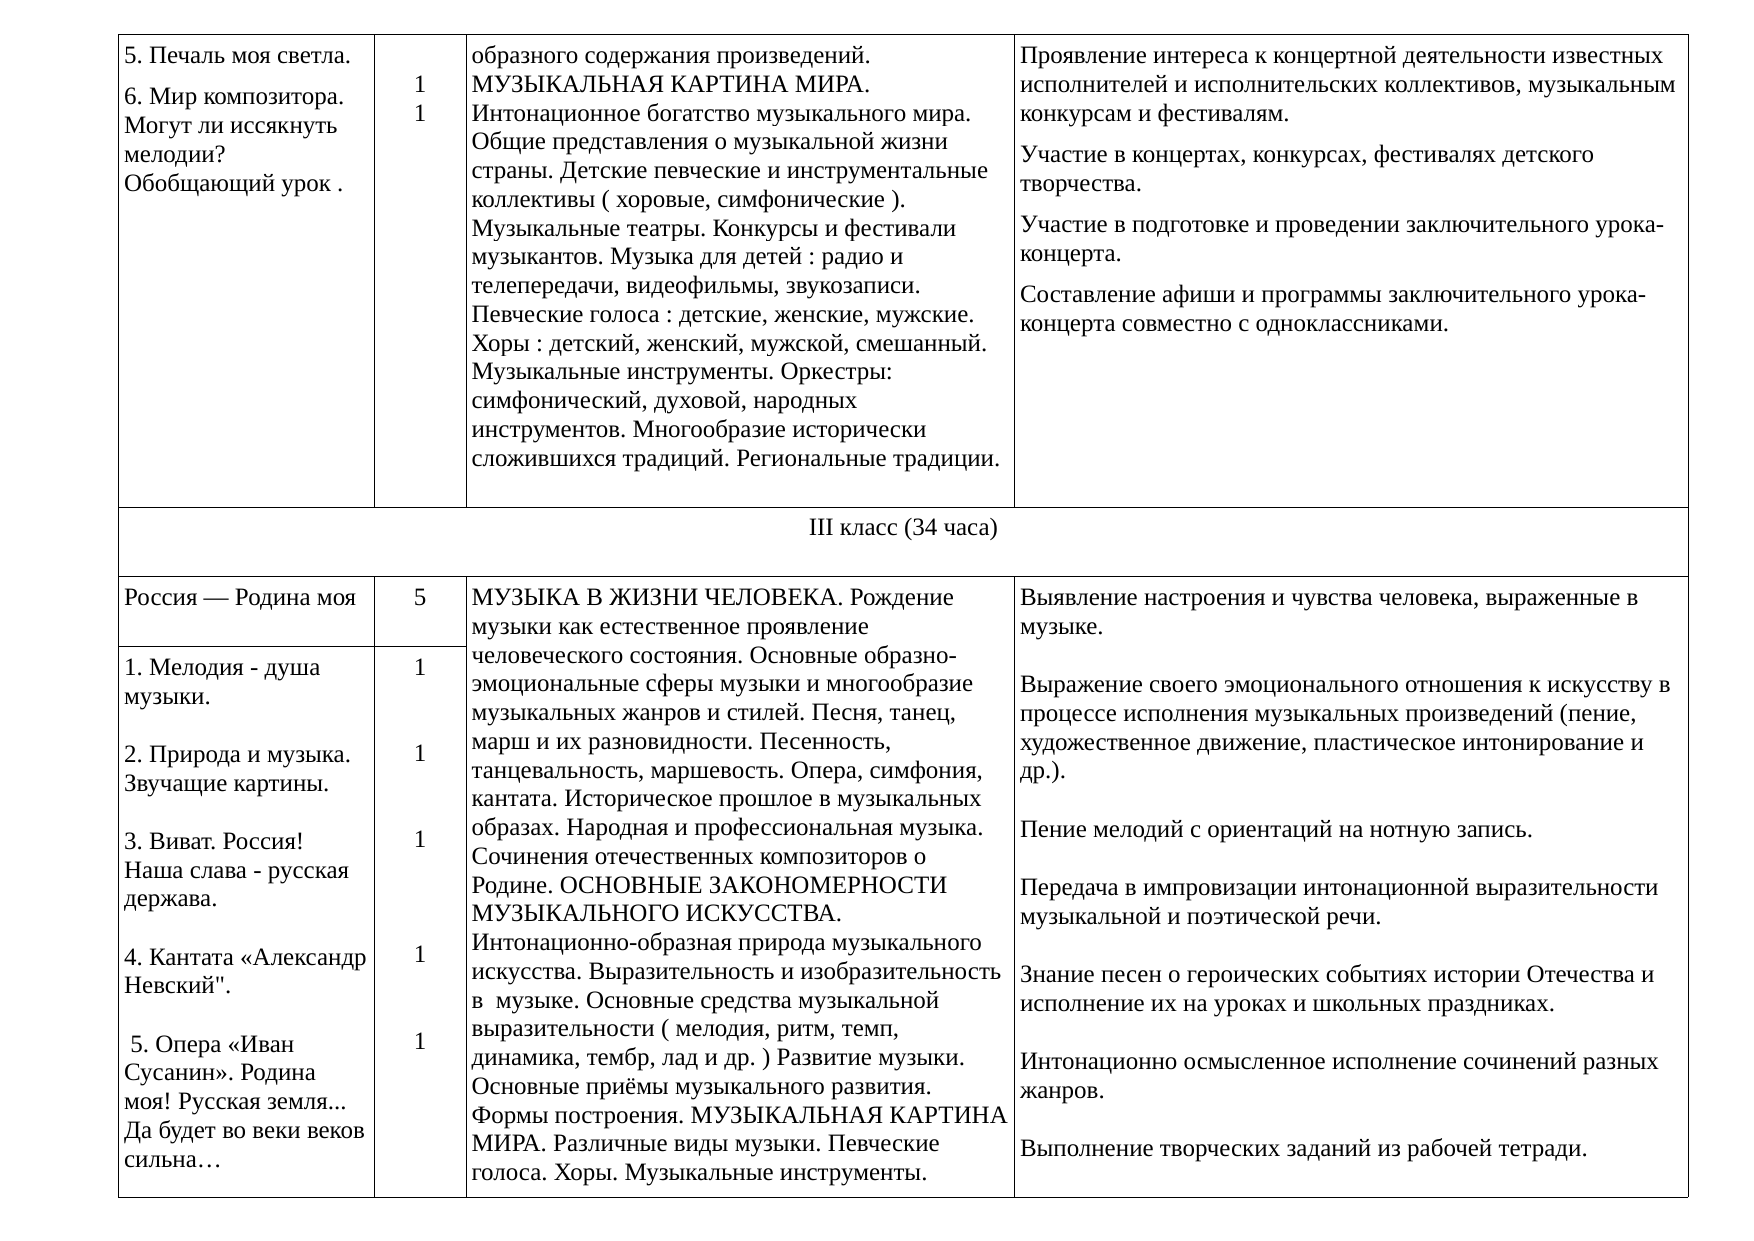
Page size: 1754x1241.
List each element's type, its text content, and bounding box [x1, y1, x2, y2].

table_cell 1. Мелодия - душа музыки. 2. Природа и музыка. Звучащие картины. 3. Виват. Россия! Наша слава - русская держава. 4. Кантата «Александр Невский". 5. Опера «Иван Сусанин». Родина моя! Русская земля... Да будет во веки веков сильна… [119, 647, 374, 1197]
table_cell Выявление настроения и чувства человека, выраженные в музыке. Выражение своего эмоционального отношения к искусству в процессе исполнения музыкальных произведений (пение, художественное движение, пластическое интонирование и др.). Пение мелодий с ориентаций на нотную запись. Передача в импровизации интонационной выразительности музыкальной и поэтической речи. Знание песен о героических событиях истории Отечества и исполнение их на уроках и школьных праздниках. Интонационно осмысленное исполнение сочинений разных жанров. Выполнение творческих заданий из рабочей тетради. [1015, 577, 1688, 1197]
table_cell 5 [375, 577, 466, 646]
table_cell 1 1 1 1 1 [375, 647, 466, 1197]
table_cell МУЗЫКА В ЖИЗНИ ЧЕЛОВЕКА. Рождение музыки как естественное проявление человеческого состояния. Основные образно-эмоциональные сферы музыки и многообразие музыкальных жанров и стилей. Песня, танец, марш и их разновидности. Песенность, танцевальность, маршевость. Опера, симфония, кантата. Историческое прошлое в музыкальных образах. Народная и профессиональная музыка. Сочинения отечественных композиторов о Родине. ОСНОВНЫЕ ЗАКОНОМЕРНОСТИ МУЗЫКАЛЬНОГО ИСКУССТВА. Интонационно-образная природа музыкального искусства. Выразительность и изобразительность в музыке. Основные средства музыкальной выразительности ( мелодия, ритм, темп, динамика, тембр, лад и др. ) Развитие музыки. Основные приёмы музыкального развития. Формы построения. МУЗЫКАЛЬНАЯ КАРТИНА МИРА. Различные виды музыки. Певческие голоса. Хоры. Музыкальные инструменты. [467, 577, 1014, 1197]
table_cell 5. Печаль моя светла. 6. Мир композитора. Могут ли иссякнуть мелодии? Обобщающий урок . [119, 35, 374, 507]
table_cell III класс (34 часа) [119, 508, 1688, 576]
table_cell образного содержания произведений. МУЗЫКАЛЬНАЯ КАРТИНА МИРА. Интонационное богатство музыкального мира. Общие представления о музыкальной жизни страны. Детские певческие и инструментальные коллективы ( хоровые, симфонические ). Музыкальные театры. Конкурсы и фестивали музыкантов. Музыка для детей : радио и телепередачи, видеофильмы, звукозаписи. Певческие голоса : детские, женские, мужские. Хоры : детский, женский, мужской, смешанный. Музыкальные инструменты. Оркестры: симфонический, духовой, народных инструментов. Многообразие исторически сложившихся традиций. Региональные традиции. [467, 35, 1014, 507]
table_cell Россия — Родина моя [119, 577, 374, 646]
table_cell Проявление интереса к концертной деятельности известных исполнителей и исполнительских коллективов, музыкальным конкурсам и фестивалям. Участие в концертах, конкурсах, фестивалях детского творчества. Участие в подготовке и проведении заключительного урока-концерта. Составление афиши и программы заключительного урока-концерта совместно с одноклассниками. [1015, 35, 1688, 507]
table_cell 1 1 [375, 35, 466, 507]
